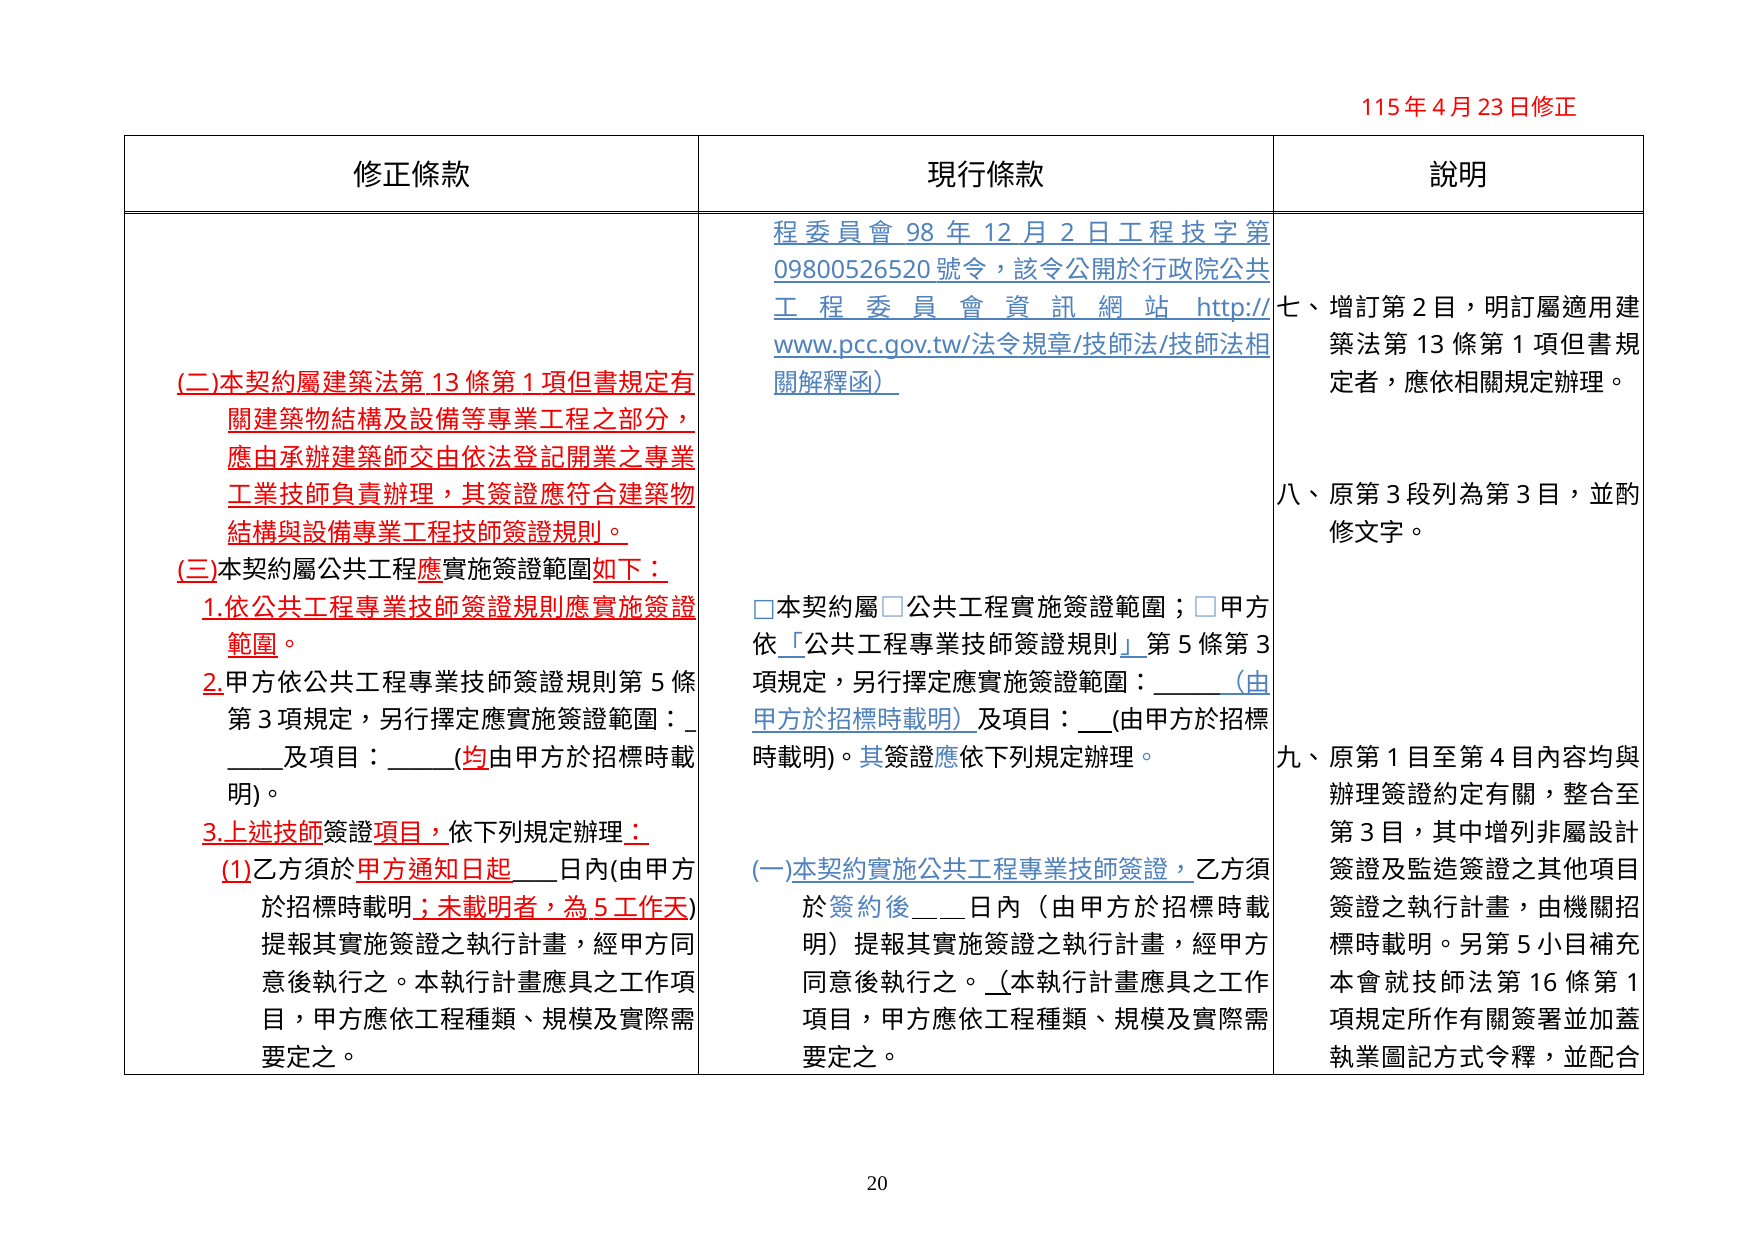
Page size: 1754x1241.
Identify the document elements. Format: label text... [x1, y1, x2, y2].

table_cell (二)本契約屬建築法第13條第1項但書規定有關建築物結構及設備等專業工程之部分，應由承辦建築師交由依法登記開業之專業工業技師負責辦理，其簽證應符合建築物結構與設備專業工程技師簽證規則。 (三)本契約屬公共工程應實施簽證範圍如下： 1.依公共工程專業技師簽證規則應實施簽證範圍。 2.甲方依公共工程專業技師簽證規則第5條第3項規定，另行擇定應實施簽證範圍：______及項目：______(均由甲方於招標時載明)。 3.上述技師簽證項目，依下列規定辦理： (1)乙方須於甲方通知日起____日內(由甲方於招標時載明；未載明者，為5工作天)提報其實施簽證之執行計畫，經甲方同意後執行之。本執行計畫應具之工作項目，甲方應依工程種類、規模及實際需要定之。 [125, 214, 698, 1074]
table_header 修正條款 [125, 136, 698, 211]
table_cell 修正第1款架構，分為3段，首段為服務實施計畫書之內容及期限，修正履約期限自機關通知指定之日起算，另依第9條第1款，廠商履約中應辦理規劃設計監造品質自主查核，故工作計畫流程應包括之。次段為服務實施計畫書核定後之各項履約管理作業，酌修機關預設審核期限，刪除與第9條第3款相同內容之文字。增訂末段，定明本款甲方未於前述期限內完成，視同甲方接受，避免因機關審查作業未完成，致廠商無法繼續辦理下一階段工作之情形。 修正第3款，為利機關即時協調處理預算不符實際需求與工期不符實際需求之情形，避免工程流標，廠商規劃設計時，如發現因配合接管營運維護單位提供之建議，致使設計結果所需工程預算、工期範圍，超出契約約定者，廠商應通知機關。 修正第13款第1目至第4目，因應勞工職業災害保險及保護法定於111年5月1日施行，並參考勞動部勞工保險局111年3月7日保納新字第11160051190號函建議修正增列勞工職業災害保障，酌修文字。 依個人資料保護法第5條意旨，個人資料之蒐集、處理或利用，不得逾越特定目的之必要範圍，並應與蒐集之目的具有正當合理之關聯，第13款第3目目的係為廠商受僱勞工之權益保障，確認廠商為派至機關提供勞務之受僱勞工依法投保勞工保險、就業保險、勞工職業災害保險、全民健康保險及提繳勞工退休金等，爰刪除受僱勞工名冊須包括住址並增訂得以勞工保險被保險人投保資料表替代之內容。 現行條款第14款刪除，考量廠商派駐人員留駐工地之人力計畫表等內容，屬履約事項，爰將其內容移列至第2條附件1及附件2。其餘各款順移。 配合第14款刪除，第16款移列為第15款並修正架構。原第1段列為第1目，法令已有規定之事項，無待契約約定即應遵守，爰精簡文字免列之。原第2段內容為技師依法執行簽證事項之提醒，整合至第3目第5小目。 增訂第2目，明訂屬適用建築法第13條第1項但書規定者，應依相關規定辦理。 原第3段列為第3目，並酌修文字。 原第1目至第4目內容均與辦理簽證約定有關，整合至第3目，其中增列非屬設計簽證及監造簽證之其他項目簽證之執行計畫，由機關招標時載明。另第5小目補充本會就技師法第16條第1項規定所作有關簽署並加蓋執業圖記方式令釋，並配合本會網站改版酌修文字。 第17款移列為第16款，考量第2目工作月報，屬機關履約管理文書，故機關得視實際需要訂定提送期限，並配合體例酌作文字修正。 第4目、第5目之候選綠建築證書與候選智慧建築證書應取得之等級屬履約項目，移列至第3條附件1至附件4，並酌修文字及刪除與技術服務廠商無關之工程結算驗收證明書內容。另為符合國家發展委員會於111年3月30日公布119年公有新建建築物達建築能效1級或近零碳建築之目標里程碑，完備綠建築標章與建築能效標示制度之接軌，配合內政部建築研究所111年12月12日函及其所附「日常節能指標導入建築能效評估的適用對象及預定時程表」，分階段規範要求適用對象於申請綠建築標章時，需同時申請建築能效評估，爰修正第4目增列說明文字，以利實務執行。 第6目配合體例酌修文字。 第11目依公共工程施工品質管理作業要點第2點、第8點內容及體例酌修文字；第2段移列為第4小目。 第12目配合行政院環境保護署改制為環境部，酌修文字，另為落實營建工程設置空氣污染及噪音防制設施，加註須覈實編列空氣污染及噪音防制設施經費文字。 第13目，配合體例酌修文字。 第14目配合行政院環境保護署改制為環境部，酌修文字；配合經濟部工業局（現改制為經濟部產業發展署）109年9月24日工永字第10900965000號函送「轉爐石瀝青混凝土使用手冊」，修正手冊名稱，並更新下載路徑。 [1274, 214, 1643, 1074]
table_cell 程委員會98年12月2日工程技字第09800526520號令，該令公開於行政院公共工程委員會資訊網站http://www.pcc.gov.tw/法令規章/技師法/技師法相關解釋函） □本契約屬□公共工程實施簽證範圍；□甲方依「公共工程專業技師簽證規則」第5條第3項規定，另行擇定應實施簽證範圍：______（由甲方於招標時載明）及項目： (由甲方於招標時載明)。其簽證應依下列規定辦理。 (一)本契約實施公共工程專業技師簽證，乙方須於簽約後＿＿日內（由甲方於招標時載明）提報其實施簽證之執行計畫，經甲方同意後執行之。（本執行計畫應具之工作項目，甲方應依工程種類、規模及實際需要定之。 [699, 214, 1273, 1074]
table_header 現行條款 [699, 136, 1273, 211]
table_header 說明 [1274, 136, 1643, 211]
